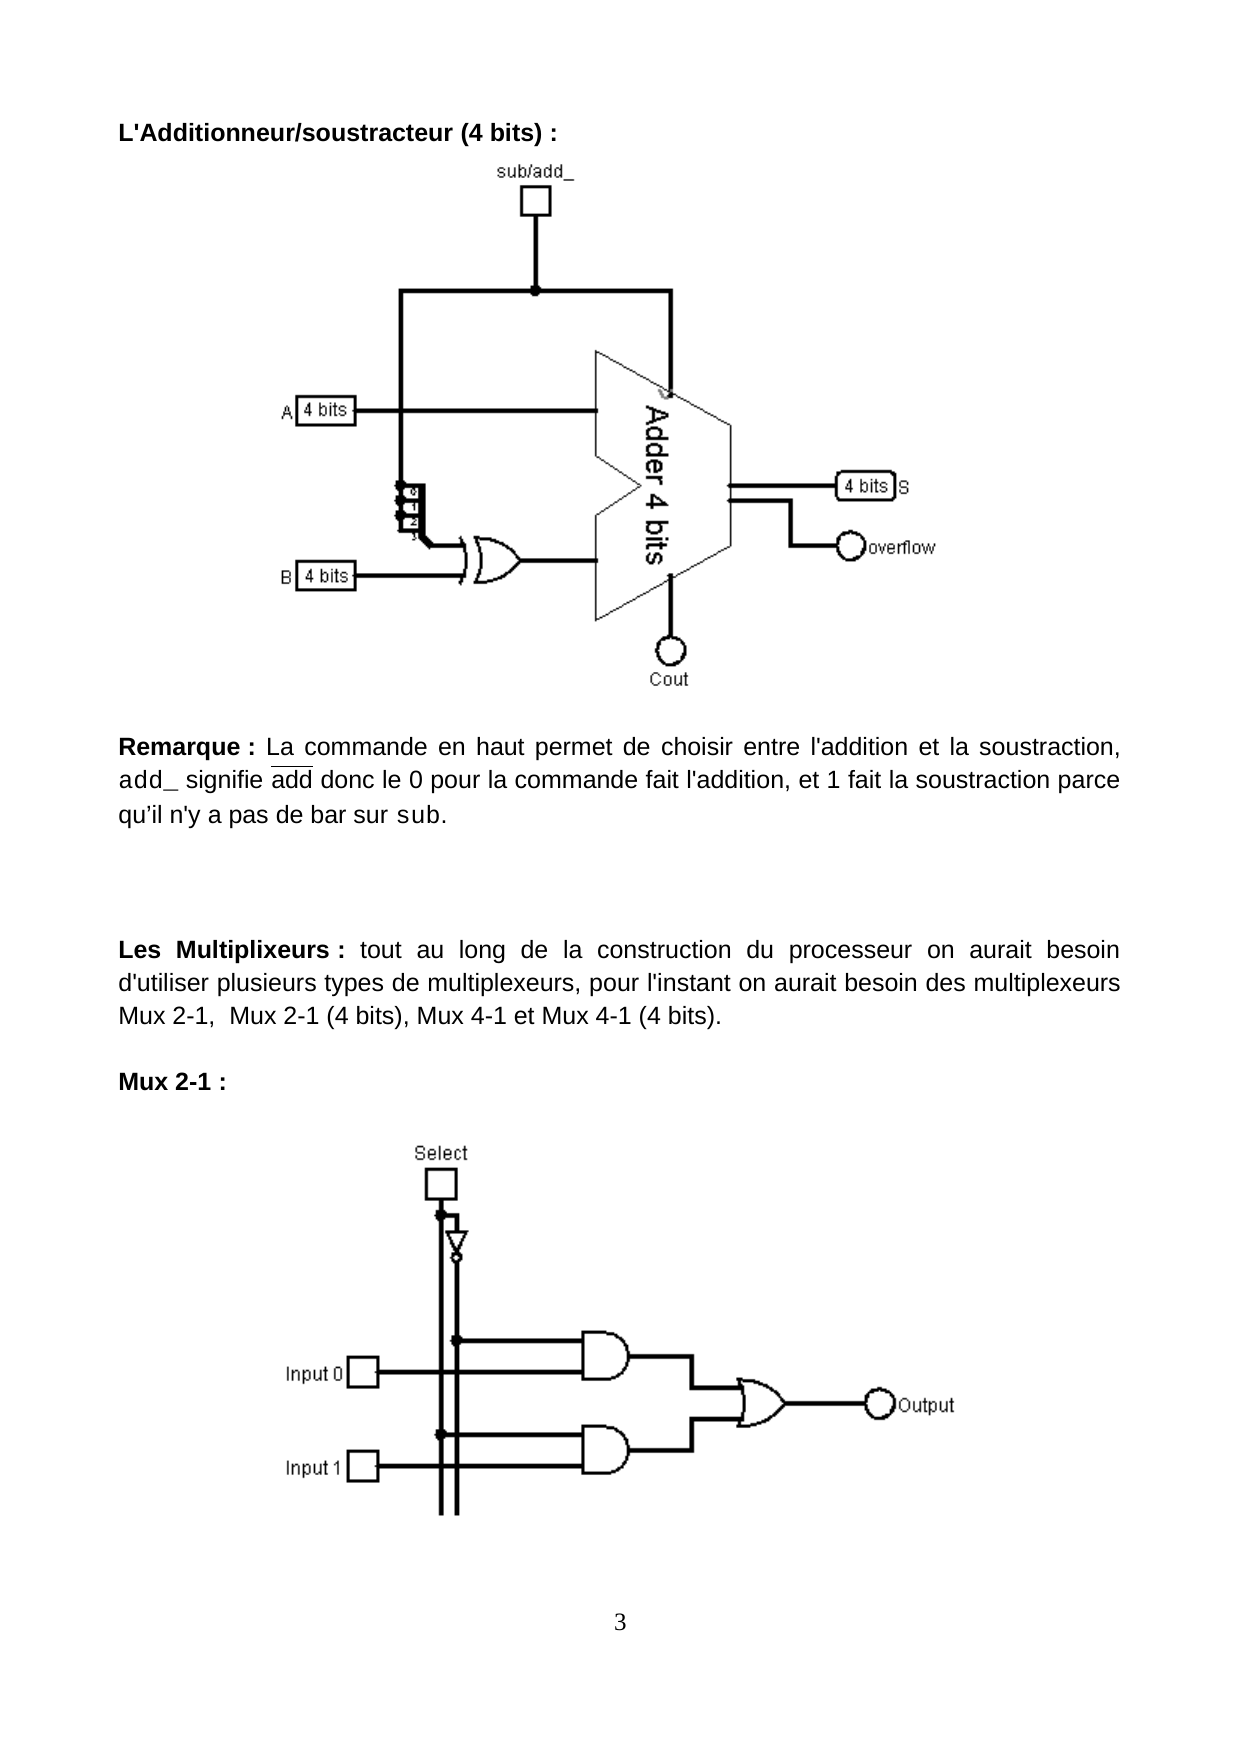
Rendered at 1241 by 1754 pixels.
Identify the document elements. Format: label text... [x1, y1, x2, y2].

picture [278, 1132, 962, 1522]
text Remarque : La commande en haut permet de choisir entre l'addition et la soustraction, add_ signifie add donc le 0 pour la commande fait l'addition, et 1 fait la soustraction parce qu’il n'y a pas de bar sur sub. [118, 732, 1122, 831]
text Mux 2-1 : [118, 1067, 1122, 1096]
text Les Multiplixeurs : tout au long de la construction du processeur on aurait besoin d'utiliser plusieurs types de multiplexeurs, pour l'instant on aurait besoin des multiplexeurs Mux 2-1, Mux 2-1 (4 bits), Mux 4-1 et Mux 4-1 (4 bits). [118, 935, 1122, 1029]
picture [273, 151, 967, 695]
text L'Additionneur/soustracteur (4 bits) : [118, 118, 1122, 147]
